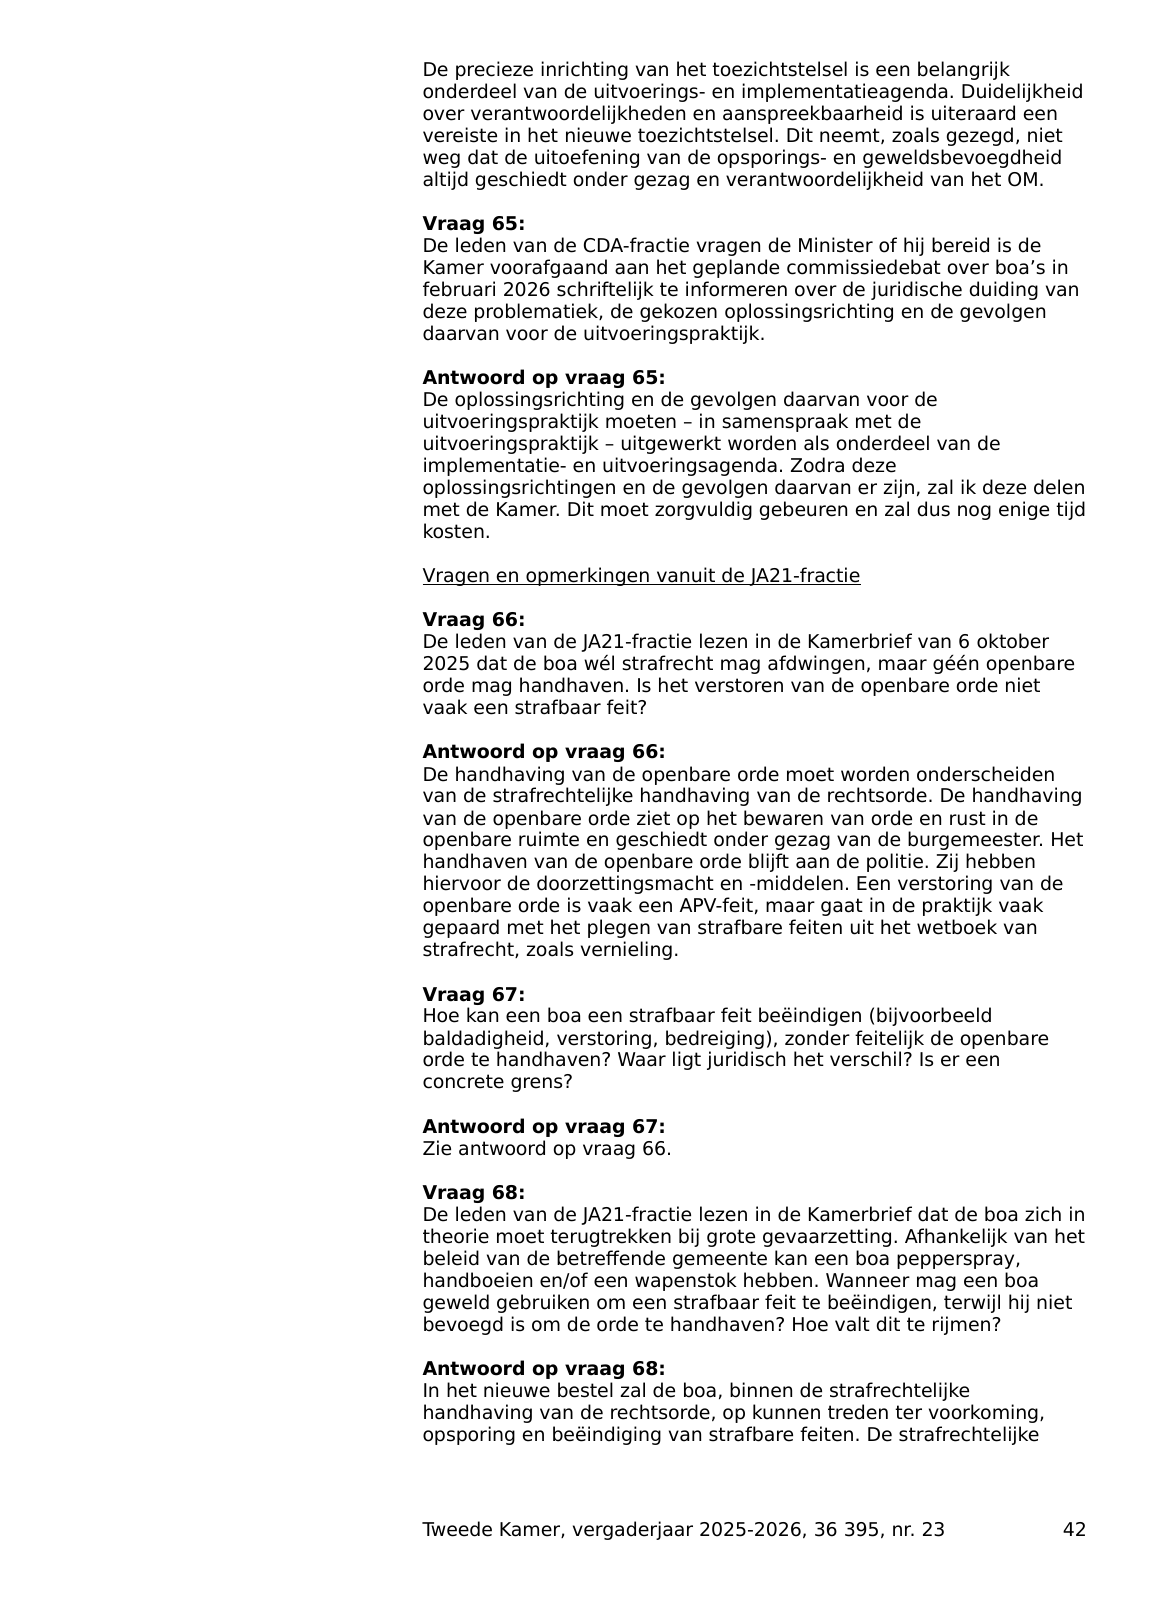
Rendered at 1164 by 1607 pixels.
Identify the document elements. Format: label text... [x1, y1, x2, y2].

text De handhaving van de openbare orde moet worden onderscheiden van de strafrechtelijke handhaving van de rechtsorde. De handhaving van de openbare orde ziet op het bewaren van orde en rust in de openbare ruimte en geschiedt onder gezag van de burgemeester. Het handhaven van de openbare orde blijft aan de politie. Zij hebben hiervoor de doorzettingsmacht en -middelen. Een verstoring van de openbare orde is vaak een APV-feit, maar gaat in de praktijk vaak gepaard met het plegen van strafbare feiten uit het wetboek van strafrecht, zoals vernieling. [422, 763, 1087, 961]
text Vraag 68: [422, 1182, 1087, 1204]
text Antwoord op vraag 68: [422, 1358, 1087, 1380]
text Vraag 66: [422, 609, 1087, 631]
text Antwoord op vraag 67: [422, 1116, 1087, 1137]
text De oplossingsrichting en de gevolgen daarvan voor de uitvoeringspraktijk moeten – in samenspraak met de uitvoeringspraktijk – uitgewerkt worden als onderdeel van de implementatie- en uitvoeringsagenda. Zodra deze oplossingsrichtingen en de gevolgen daarvan er zijn, zal ik deze delen met de Kamer. Dit moet zorgvuldig gebeuren en zal dus nog enige tijd kosten. [422, 389, 1087, 543]
text Vraag 67: [422, 983, 1087, 1005]
subtitle Vragen en opmerkingen vanuit de JA21-fractie [422, 565, 1087, 587]
text Hoe kan een boa een strafbaar feit beëindigen (bijvoorbeeld baldadigheid, verstoring, bedreiging), zonder feitelijk de openbare orde te handhaven? Waar ligt juridisch het verschil? Is er een concrete grens? [422, 1005, 1087, 1093]
text De leden van de JA21-fractie lezen in de Kamerbrief dat de boa zich in theorie moet terugtrekken bij grote gevaarzetting. Afhankelijk van het beleid van de betreffende gemeente kan een boa pepperspray, handboeien en/of een wapenstok hebben. Wanneer mag een boa geweld gebruiken om een strafbaar feit te beëindigen, terwijl hij niet bevoegd is om de orde te handhaven? Hoe valt dit te rijmen? [422, 1204, 1087, 1336]
text De leden van de CDA-fractie vragen de Minister of hij bereid is de Kamer voorafgaand aan het geplande commissiedebat over boa’s in februari 2026 schriftelijk te informeren over de juridische duiding van deze problematiek, de gekozen oplossingsrichting en de gevolgen daarvan voor de uitvoeringspraktijk. [422, 235, 1087, 345]
text Vraag 65: [422, 213, 1087, 235]
text Zie antwoord op vraag 66. [422, 1137, 1087, 1159]
text Antwoord op vraag 66: [422, 741, 1087, 763]
text De leden van de JA21-fractie lezen in de Kamerbrief van 6 oktober 2025 dat de boa wél strafrecht mag afdwingen, maar géén openbare orde mag handhaven. Is het verstoren van de openbare orde niet vaak een strafbaar feit? [422, 631, 1087, 719]
text Antwoord op vraag 65: [422, 367, 1087, 389]
text De precieze inrichting van het toezichtstelsel is een belangrijk onderdeel van de uitvoerings- en implementatieagenda. Duidelijkheid over verantwoordelijkheden en aanspreekbaarheid is uiteraard een vereiste in het nieuwe toezichtstelsel. Dit neemt, zoals gezegd, niet weg dat de uitoefening van de opsporings- en geweldsbevoegdheid altijd geschiedt onder gezag en verantwoordelijkheid van het OM. [422, 59, 1087, 191]
text In het nieuwe bestel zal de boa, binnen de strafrechtelijke handhaving van de rechtsorde, op kunnen treden ter voorkoming, opsporing en beëindiging van strafbare feiten. De strafrechtelijke [422, 1380, 1087, 1446]
